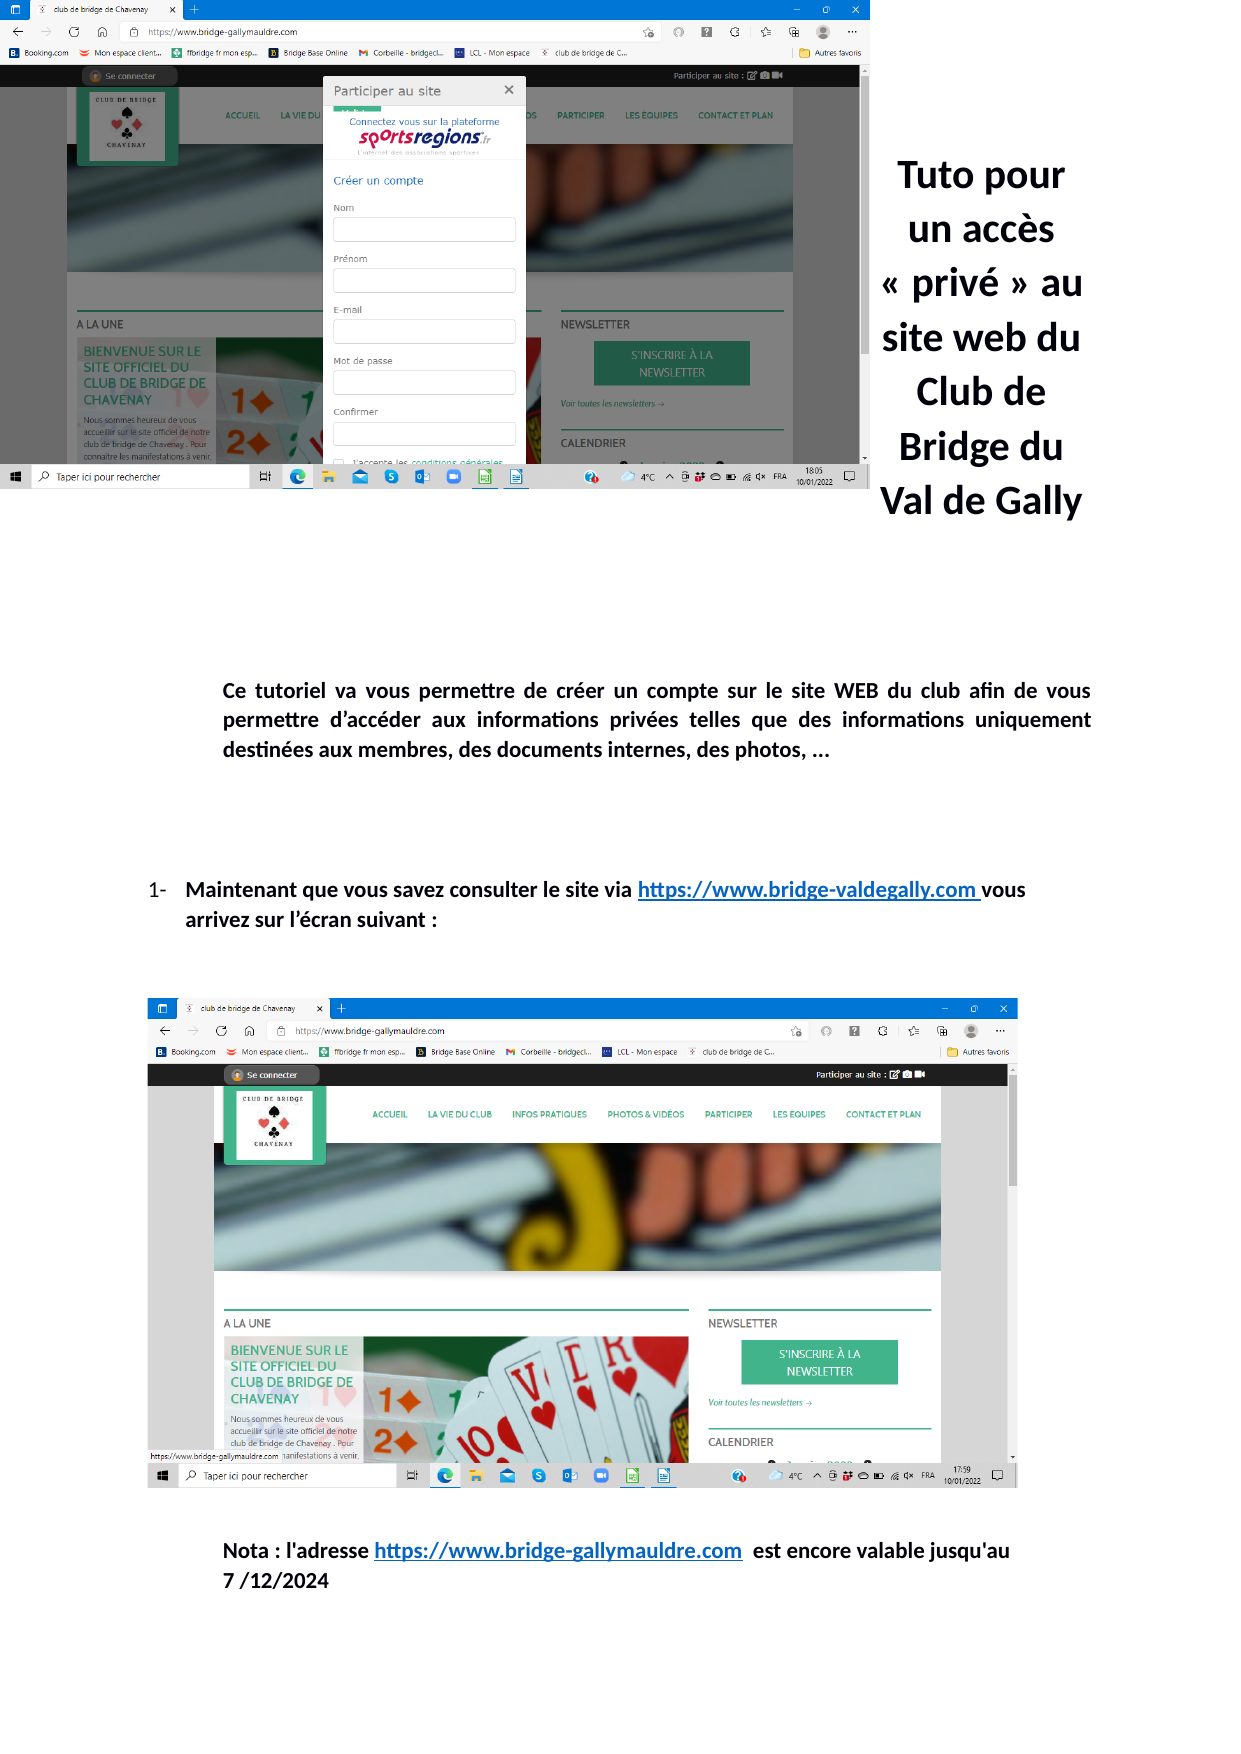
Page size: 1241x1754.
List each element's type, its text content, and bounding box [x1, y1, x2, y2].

text Tuto pour un accès « privé » au site web du [870, 148, 1093, 362]
picture [147, 998, 1018, 1488]
list Ce tutoriel va vous permettre de créer un compte sur le site WEB du club afin de vous permettre d’accéder aux informations privées telles que des informations uniquement destinées aux membres, des documents internes, des photos, ... [223, 676, 1093, 763]
list Nota : l'adresse https://www.bridge-gallymauldre.com est encore valable jusqu'au 7 /12/2024 [223, 1536, 1093, 1594]
text Club de Bridge du Val de Gally [148, 365, 1093, 525]
list Maintenant que vous savez consulter le site via https://www.bridge-valdegally.com vous arrivez sur l’écran suivant : [148, 875, 1093, 933]
picture [0, 0, 870, 489]
